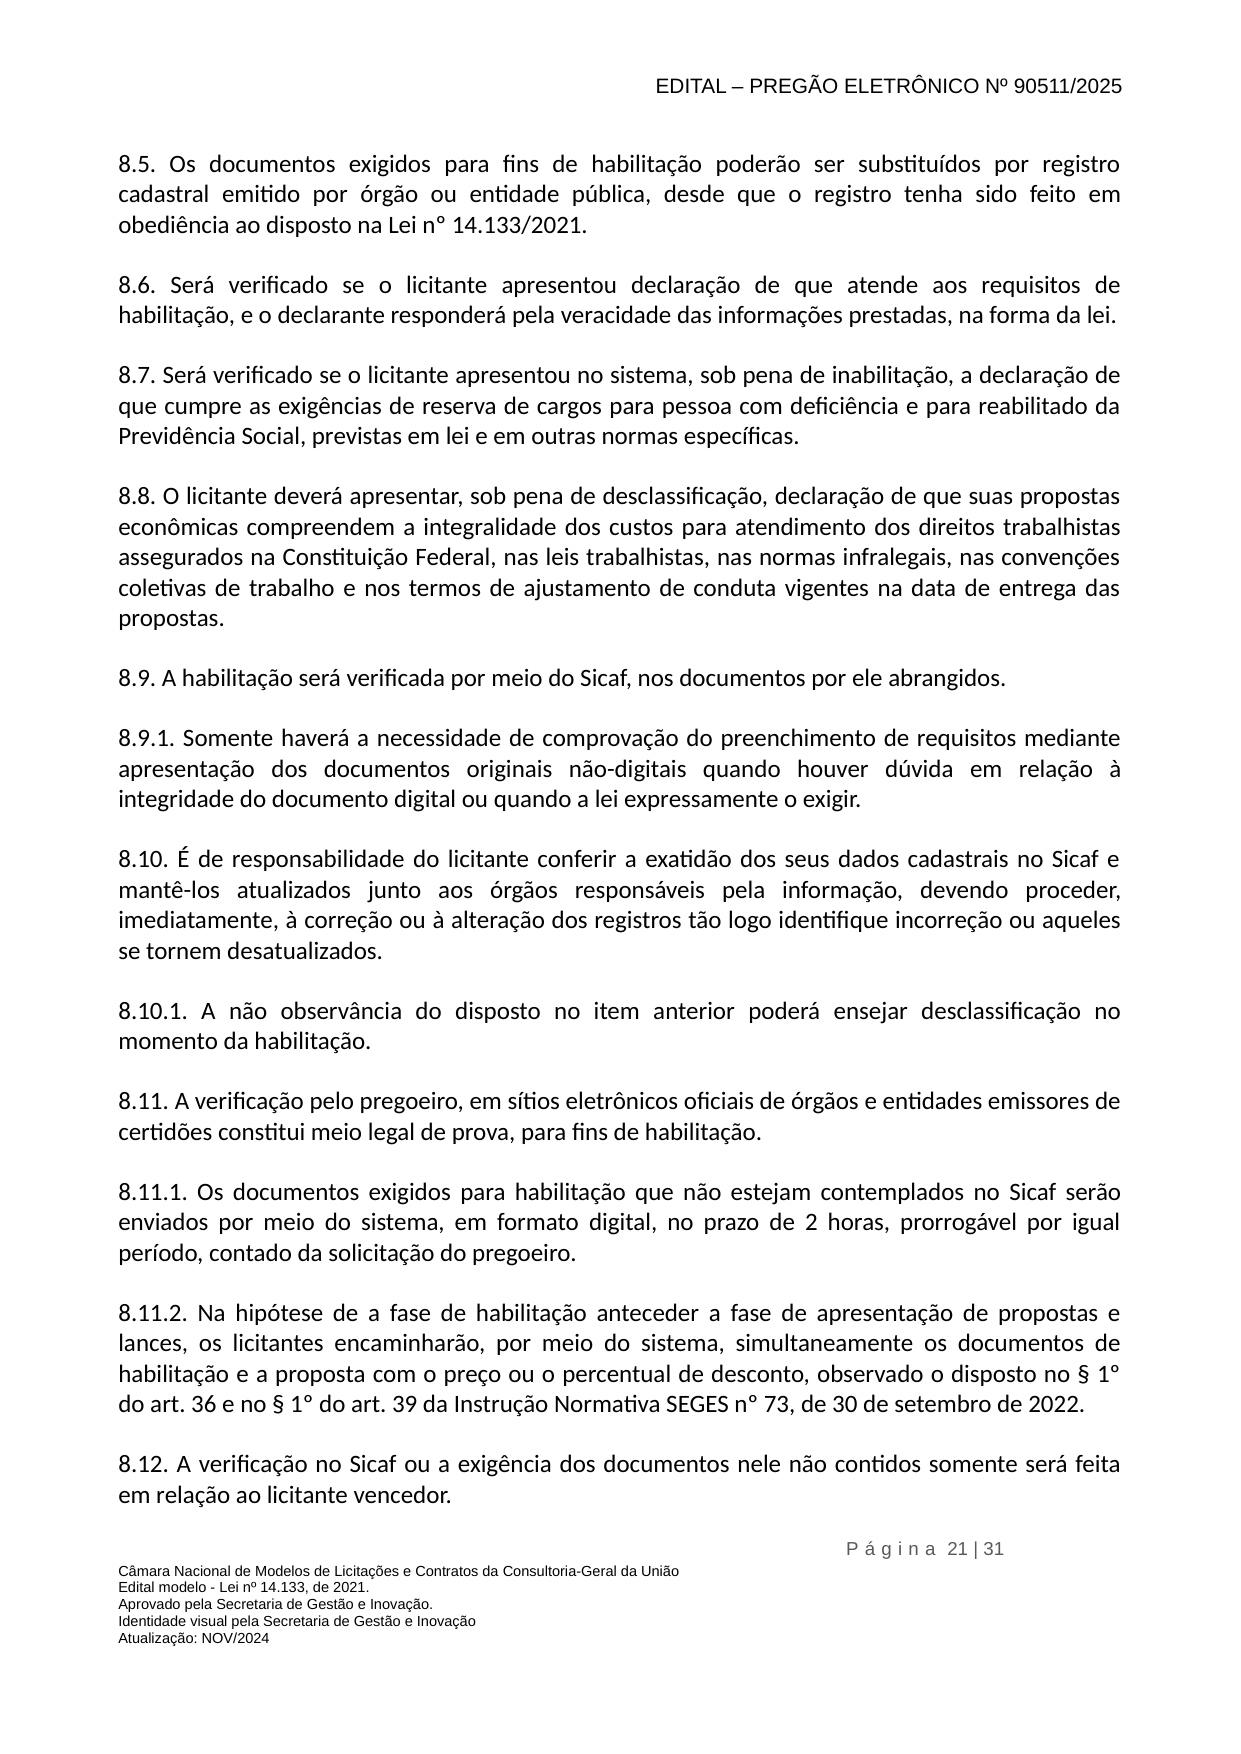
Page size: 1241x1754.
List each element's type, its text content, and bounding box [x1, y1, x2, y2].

text 8.11. A verificação pelo pregoeiro, em sítios eletrônicos oficiais de órgãos e entidades emissores de certidões constitui meio legal de prova, para fins de habilitação. [118, 1086, 1122, 1147]
text 8.11.2. Na hipótese de a fase de habilitação anteceder a fase de apresentação de propostas e lances, os licitantes encaminharão, por meio do sistema, simultaneamente os documentos de habilitação e a proposta com o preço ou o percentual de desconto, observado o disposto no § 1º do art. 36 e no § 1º do art. 39 da Instrução Normativa SEGES nº 73, de 30 de setembro de 2022. [118, 1297, 1122, 1419]
text 8.10.1. A não observância do disposto no item anterior poderá ensejar desclassificação no momento da habilitação. [118, 995, 1122, 1056]
text 8.12. A verificação no Sicaf ou a exigência dos documentos nele não contidos somente será feita em relação ao licitante vencedor. [118, 1449, 1122, 1510]
text 8.8. O licitante deverá apresentar, sob pena de desclassificação, declaração de que suas propostas econômicas compreendem a integralidade dos custos para atendimento dos direitos trabalhistas assegurados na Constituição Federal, nas leis trabalhistas, nas normas infralegais, nas convenções coletivas de trabalho e nos termos de ajustamento de conduta vigentes na data de entrega das propostas. [118, 480, 1122, 633]
text 8.6. Será verificado se o licitante apresentou declaração de que atende aos requisitos de habilitação, e o declarante responderá pela veracidade das informações prestadas, na forma da lei. [118, 269, 1122, 330]
text 8.9.1. Somente haverá a necessidade de comprovação do preenchimento de requisitos mediante apresentação dos documentos originais não-digitais quando houver dúvida em relação à integridade do documento digital ou quando a lei expressamente o exigir. [118, 722, 1122, 814]
text 8.9. A habilitação será verificada por meio do Sicaf, nos documentos por ele abrangidos. [118, 662, 1122, 693]
text 8.7. Será verificado se o licitante apresentou no sistema, sob pena de inabilitação, a declaração de que cumpre as exigências de reserva de cargos para pessoa com deficiência e para reabilitado da Previdência Social, previstas em lei e em outras normas específicas. [118, 359, 1122, 451]
text 8.10. É de responsabilidade do licitante conferir a exatidão dos seus dados cadastrais no Sicaf e mantê-los atualizados junto aos órgãos responsáveis pela informação, devendo proceder, imediatamente, à correção ou à alteração dos registros tão logo identifique incorreção ou aqueles se tornem desatualizados. [118, 843, 1122, 966]
text 8.11.1. Os documentos exigidos para habilitação que não estejam contemplados no Sicaf serão enviados por meio do sistema, em formato digital, no prazo de 2 horas, prorrogável por igual período, contado da solicitação do pregoeiro. [118, 1176, 1122, 1268]
text 8.5. Os documentos exigidos para fins de habilitação poderão ser substituídos por registro cadastral emitido por órgão ou entidade pública, desde que o registro tenha sido feito em obediência ao disposto na Lei nº 14.133/2021. [118, 148, 1122, 239]
